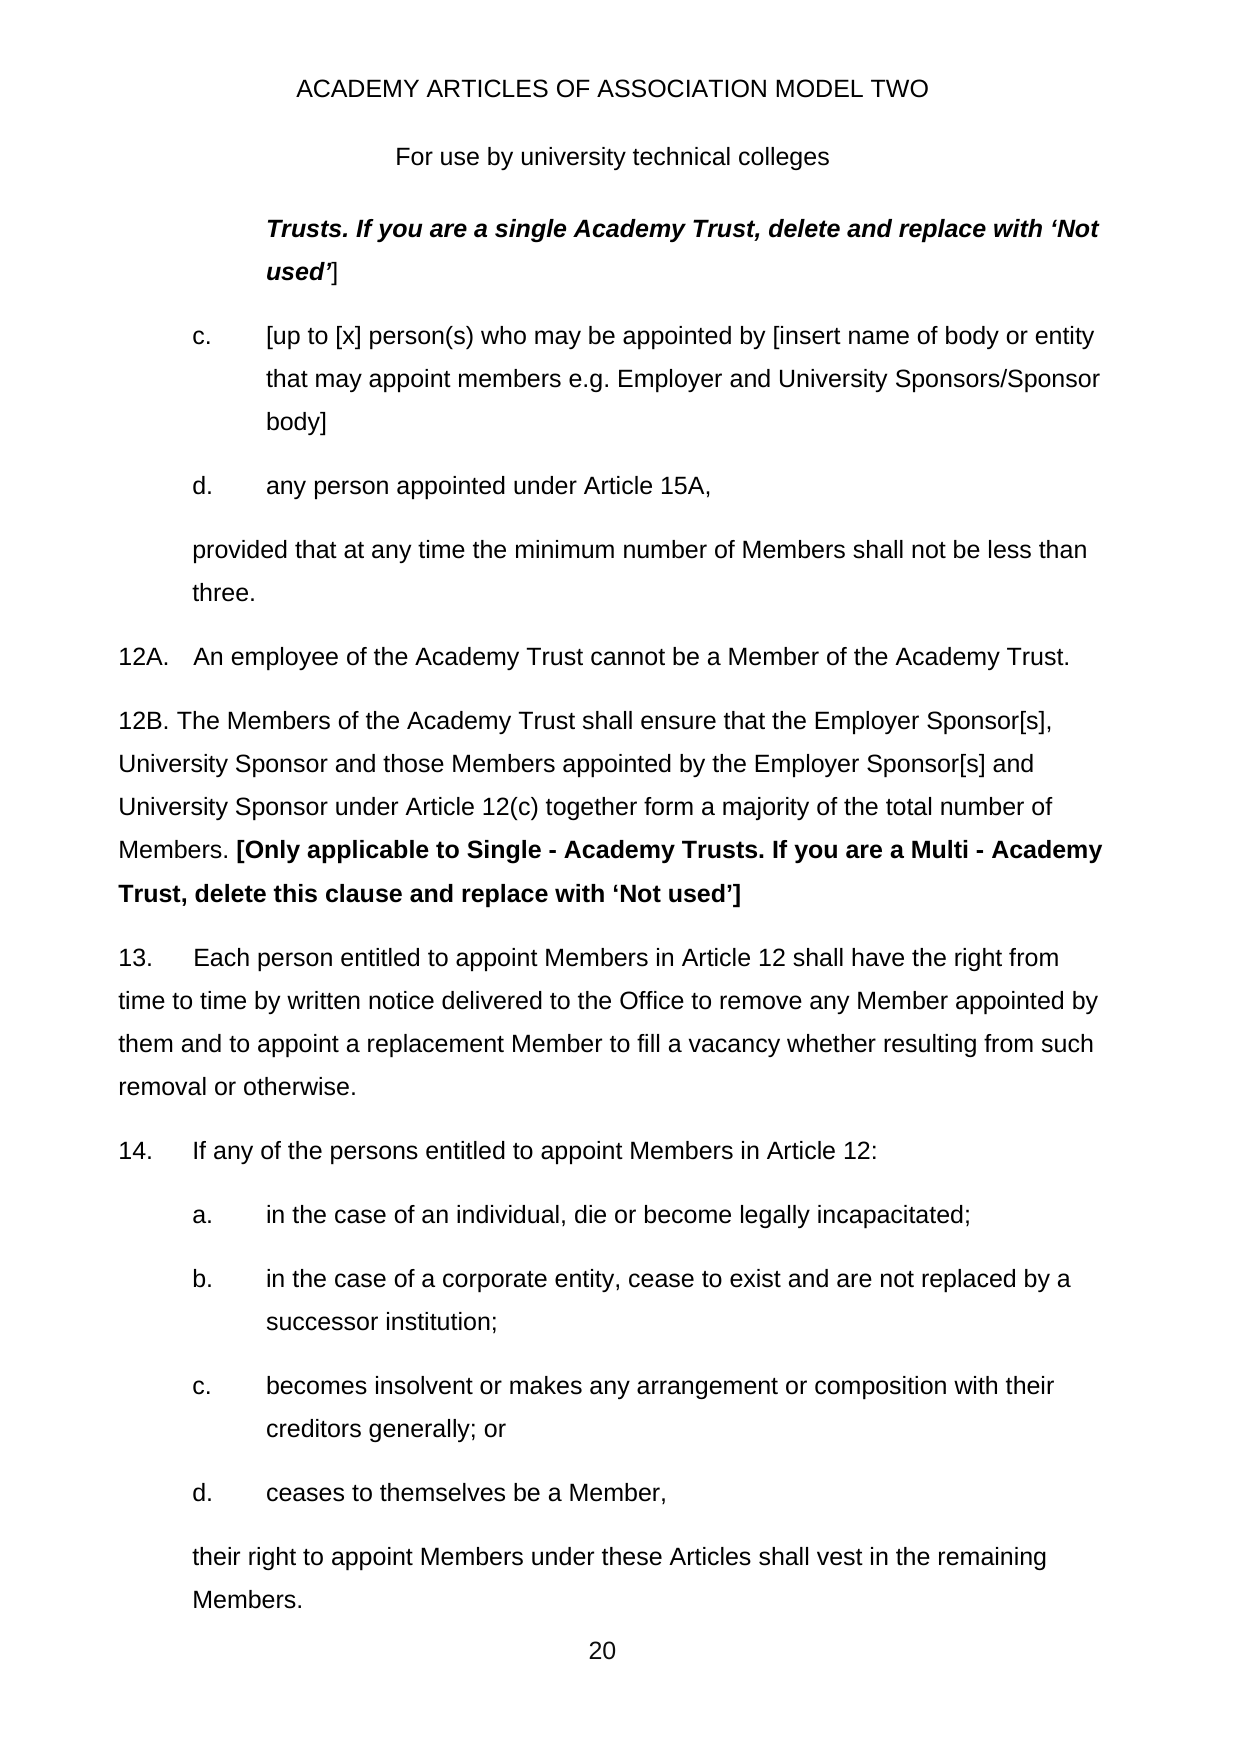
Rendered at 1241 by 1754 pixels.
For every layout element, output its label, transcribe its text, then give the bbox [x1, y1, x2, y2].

list Trusts. If you are a single Academy Trust, delete and replace with ‘Not used’] [192, 214, 1107, 286]
text 12B. The Members of the Academy Trust shall ensure that the Employer Sponsor[s], University Sponsor and those Members appointed by the Employer Sponsor[s] and University Sponsor under Article 12(c) together form a majority of the total number of Members. [Only applicable to Single - Academy Trusts. If you are a Multi - Academy Trust, delete this clause and replace with ‘Not used’] [118, 706, 1107, 907]
list in the case of a corporate entity, cease to exist and are not replaced by a successor institution; [192, 1264, 1107, 1336]
text 13. Each person entitled to appoint Members in Article 12 shall have the right from time to time by written notice delivered to the Office to remove any Member appointed by them and to appoint a replacement Member to fill a vacancy whether resulting from such removal or otherwise. [118, 943, 1107, 1101]
text 14. If any of the persons entitled to appoint Members in Article 12: [118, 1136, 1107, 1165]
list [up to [x] person(s) who may be appointed by [insert name of body or entity that may appoint members e.g. Employer and University Sponsors/Sponsor body] [192, 321, 1107, 436]
list in the case of an individual, die or become legally incapacitated; [192, 1200, 1107, 1229]
list becomes insolvent or makes any arrangement or composition with their creditors generally; or [192, 1371, 1107, 1443]
list ceases to themselves be a Member, [192, 1478, 1107, 1507]
text provided that at any time the minimum number of Members shall not be less than three. [192, 535, 1107, 607]
text their right to appoint Members under these Articles shall vest in the remaining Members. [192, 1542, 1107, 1614]
list any person appointed under Article 15A, [192, 471, 1107, 500]
text 12A. An employee of the Academy Trust cannot be a Member of the Academy Trust. [118, 642, 1107, 671]
